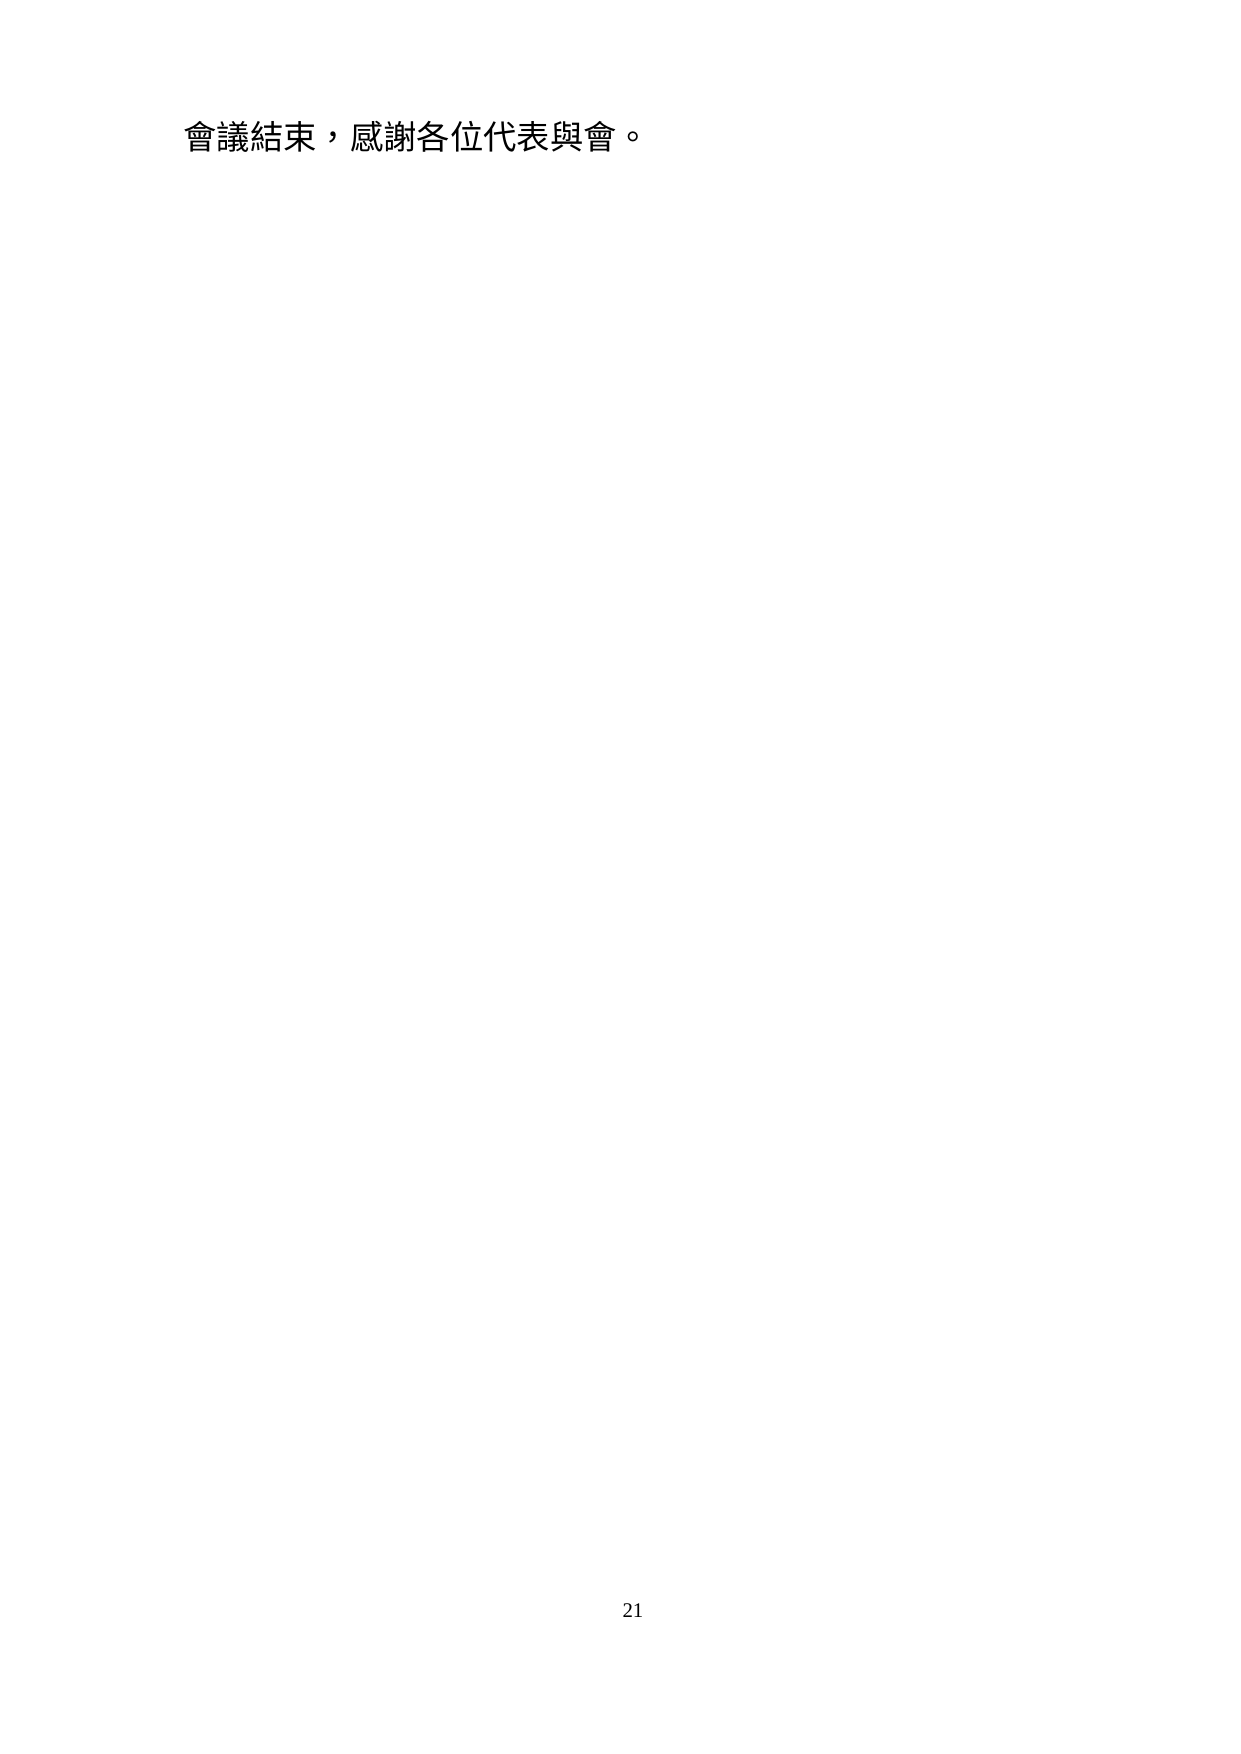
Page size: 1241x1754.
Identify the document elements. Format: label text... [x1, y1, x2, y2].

text 會議結束，感謝各位代表與會。 [183, 93, 1122, 156]
